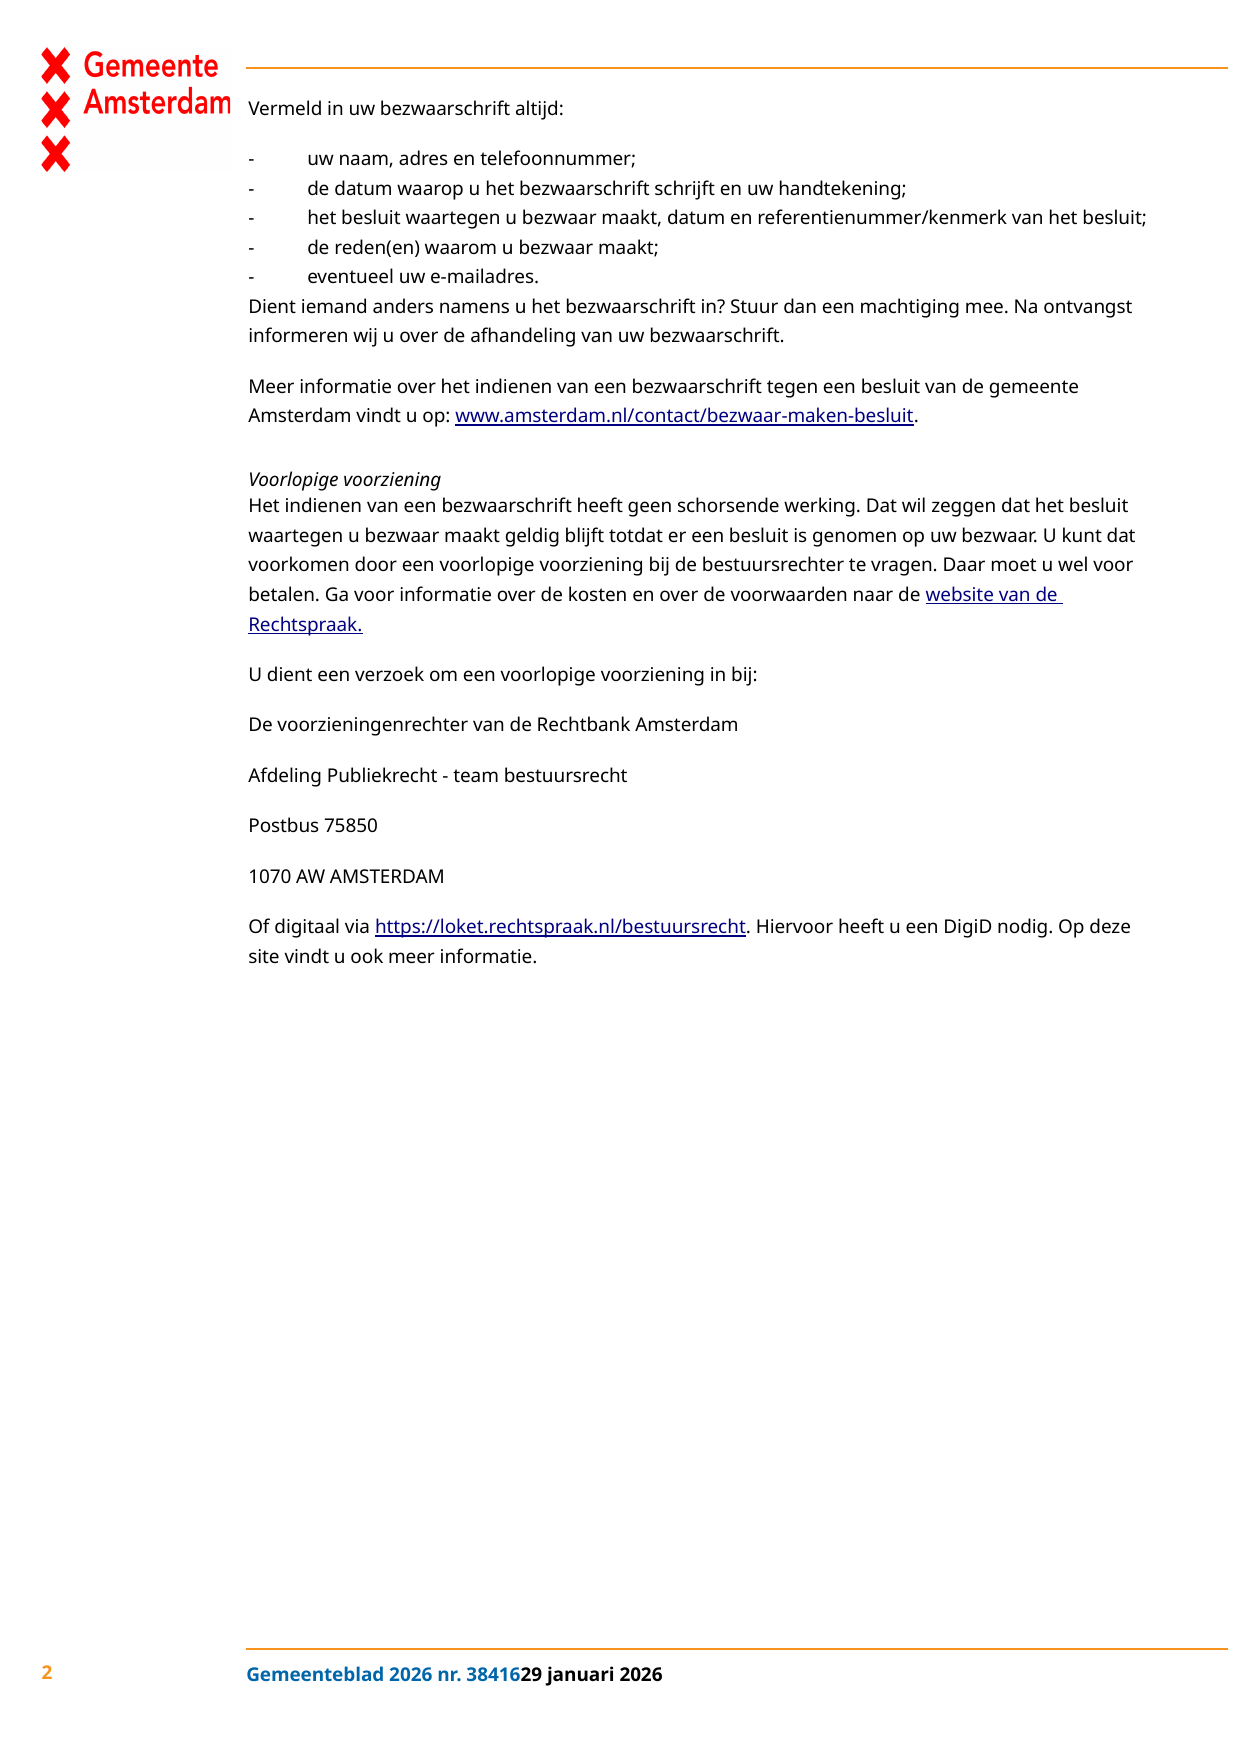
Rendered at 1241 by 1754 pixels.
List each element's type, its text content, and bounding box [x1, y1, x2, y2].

text Vermeld in uw bezwaarschrift altijd: [248, 95, 1152, 121]
text Postbus 75850 [248, 812, 1152, 838]
text Het indienen van een bezwaarschrift heeft geen schorsende werking. Dat wil zeggen dat het besluit waartegen u bezwaar maakt geldig blijft totdat er een besluit is genomen op uw bezwaar. U kunt dat voorkomen door een voorlopige voorziening bij de bestuursrechter te vragen. Daar moet u wel voor betalen. Ga voor informatie over de kosten en over de voorwaarden naar de website van de Rechtspraak. [248, 492, 1152, 636]
list de datum waarop u het bezwaarschrift schrijft en uw handtekening; [248, 175, 1152, 201]
list eventueel uw e-mailadres. [248, 263, 1152, 289]
text Dient iemand anders namens u het bezwaarschrift in? Stuur dan een machtiging mee. Na ontvangst informeren wij u over de afhandeling van uw bezwaarschrift. [248, 293, 1152, 348]
list de reden(en) waarom u bezwaar maakt; [248, 234, 1152, 260]
text Afdeling Publiekrecht - team bestuursrecht [248, 762, 1152, 788]
picture [41, 47, 231, 172]
text 1070 AW AMSTERDAM [248, 863, 1152, 888]
list uw naam, adres en telefoonnummer; [248, 145, 1152, 171]
list het besluit waartegen u bezwaar maakt, datum en referentienummer/kenmerk van het besluit; [248, 204, 1152, 230]
text Meer informatie over het indienen van een bezwaarschrift tegen een besluit van de gemeente Amsterdam vindt u op: www.amsterdam.nl/contact/bezwaar-maken-besluit. [248, 373, 1152, 428]
text Of digitaal via https://loket.rechtspraak.nl/bestuursrecht. Hiervoor heeft u een DigiD nodig. Op deze site vindt u ook meer informatie. [248, 913, 1152, 968]
text U dient een verzoek om een voorlopige voorziening in bij: [248, 661, 1152, 687]
text Voorlopige voorziening [248, 467, 1152, 492]
text De voorzieningenrechter van de Rechtbank Amsterdam [248, 712, 1152, 737]
